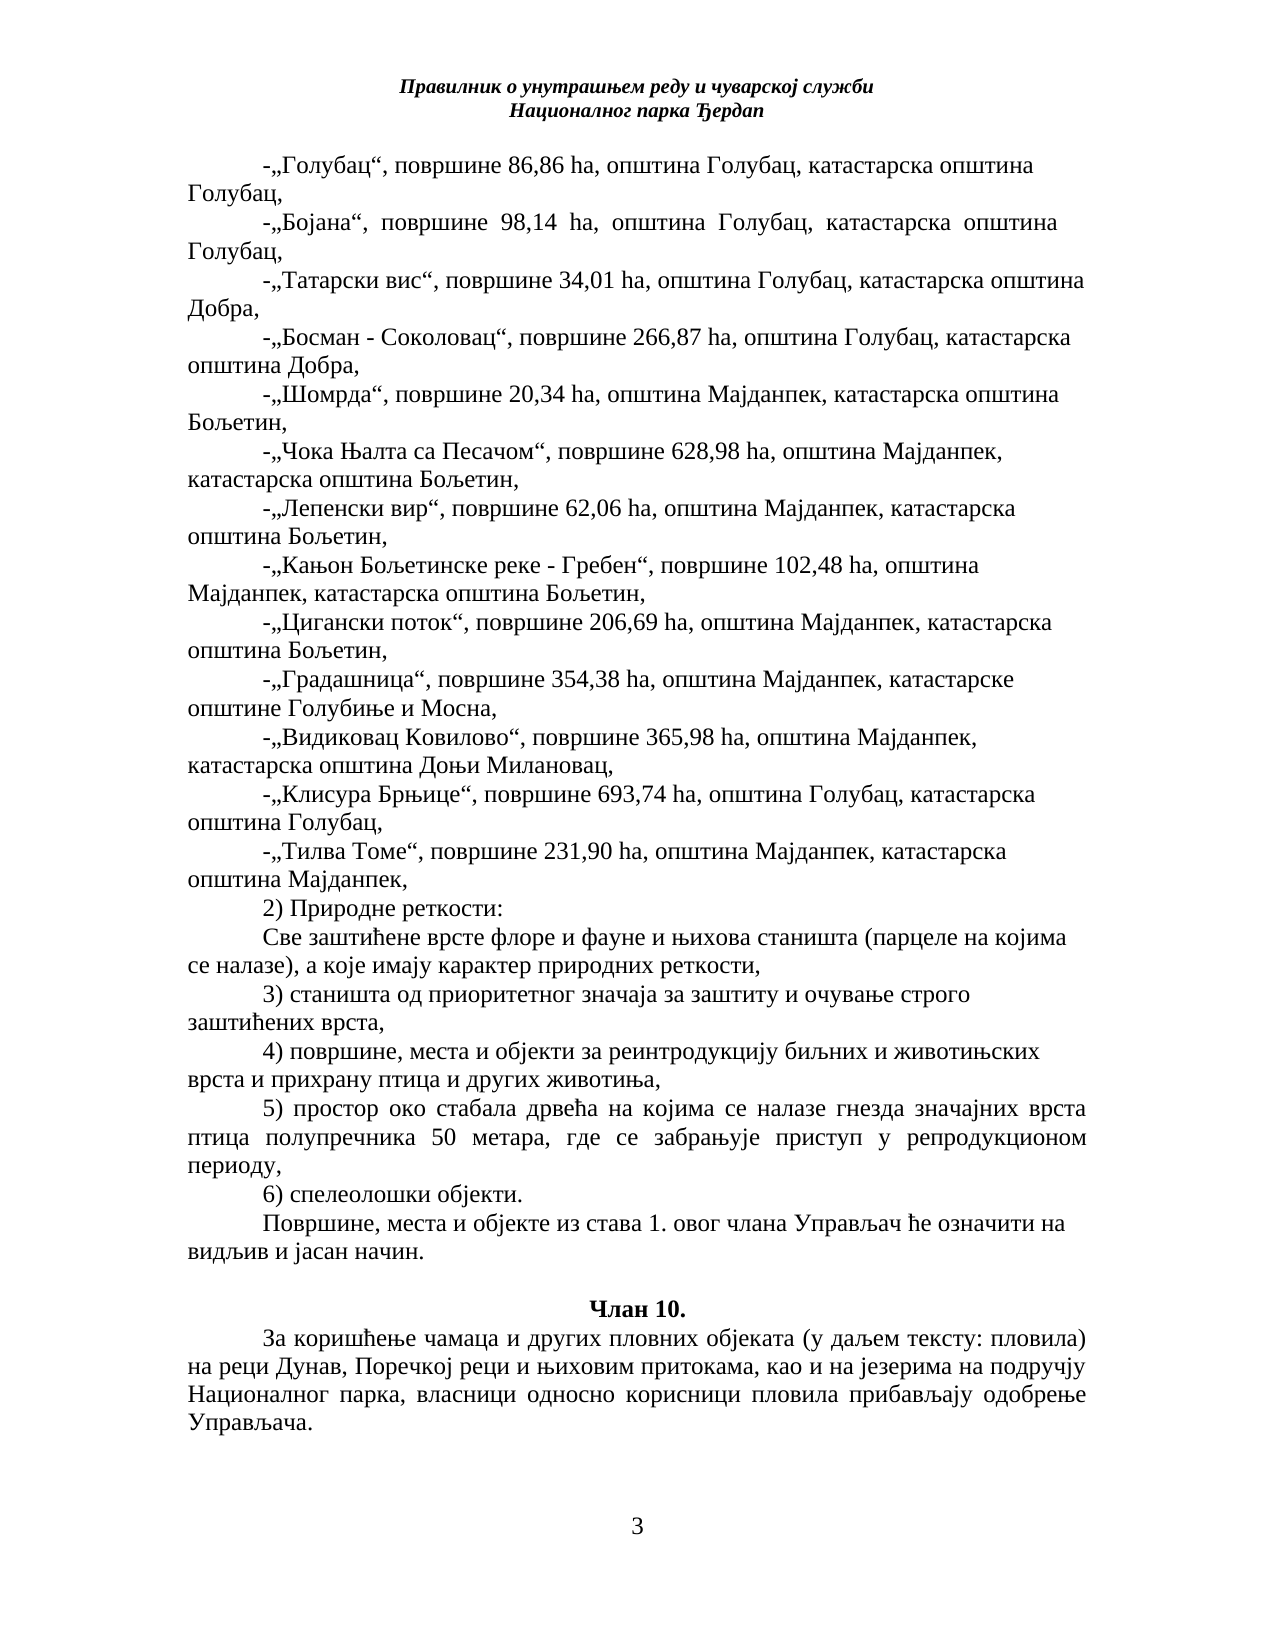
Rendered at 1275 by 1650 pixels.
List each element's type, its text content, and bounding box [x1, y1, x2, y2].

text Члан 10. [150, 1294, 1125, 1323]
list „Градашница“, површине 354,38 ha, општина Мајданпек, катастарске општине Голубиње и Мосна, [187, 666, 1087, 721]
list „Видиковац Ковилово“, површине 365,98 ha, општина Мајданпек, катастарска општина Доњи Милановац, [187, 723, 1087, 778]
text Националног парка Ђердап [150, 98, 1125, 122]
list „Голубац“, површине 86,86 ha, општина Голубац, катастарска општина [262, 150, 1125, 178]
text 4) површине, места и објекти за реинтродукцију биљних и животињских врста и прихрану птица и других животиња, [187, 1037, 1087, 1093]
list „Лепенски вир“, површине 62,06 ha, општина Мајданпек, катастарска општина Бољетин, [187, 494, 1087, 550]
text 2) Природне реткости: [262, 893, 1125, 922]
text Правилник о унутрашњем реду и чуварској служби [150, 74, 1125, 98]
text 6) спелеолошки објекти. [262, 1179, 1125, 1208]
list „Татарски вис“, површине 34,01 ha, општина Голубац, катастарска општина Добра, [187, 266, 1087, 322]
list „Тилва Томе“, површине 231,90 ha, општина Мајданпек, катастарска општина Мајданпек, [187, 837, 1087, 893]
list „Шомрда“, површине 20,34 ha, општина Мајданпек, катастарска општина Бољетин, [187, 380, 1087, 436]
list „Чока Њалта са Песачом“, површине 628,98 ha, општина Мајданпек, катастарска општина Бољетин, [187, 437, 1087, 493]
list „Цигански поток“, површине 206,69 ha, општина Мајданпек, катастарска општина Бољетин, [187, 608, 1087, 664]
list „Босман - Соколовац“, површине 266,87 ha, општина Голубац, катастарска општина Добра, [187, 323, 1087, 379]
text 3 [150, 1511, 1125, 1540]
list „Клисура Брњице“, површине 693,74 ha, општина Голубац, катастарска општина Голубац, [187, 780, 1087, 836]
text Све заштићене врсте флоре и фауне и њихова станишта (парцеле на којима се налазе), а које имају карактер природних реткости, [187, 923, 1087, 978]
text 3) станишта од приоритетног значаја за заштиту и очување строго заштићених врста, [187, 980, 1087, 1036]
list „Кањон Бољетинске реке - Гребен“, површине 102,48 ha, општина Мајданпек, катастарска општина Бољетин, [187, 551, 1087, 607]
text Површине, места и објекте из става 1. овог члана Управљач ће означити на видљив и јасан начин. [187, 1209, 1087, 1264]
text Голубац, [187, 236, 1125, 265]
list „Бојана“, површине 98,14 ha, општина Голубац, катастарска општина [262, 207, 1125, 236]
text Голубац, [187, 178, 1125, 207]
text За коришћење чамаца и других пловних објеката (у даљем тексту: пловила) на реци Дунав, Поречкој реци и њиховим притокама, као и на језерима на подручју Националног парка, власници односно корисници пловила прибављају одобрење Управљача. [187, 1323, 1087, 1436]
text 5) простор око стабала дрвећа на којима се налазе гнезда значајних врста птица полупречника 50 метара, где се забрањује приступ у репродукционом периоду, [187, 1094, 1087, 1179]
